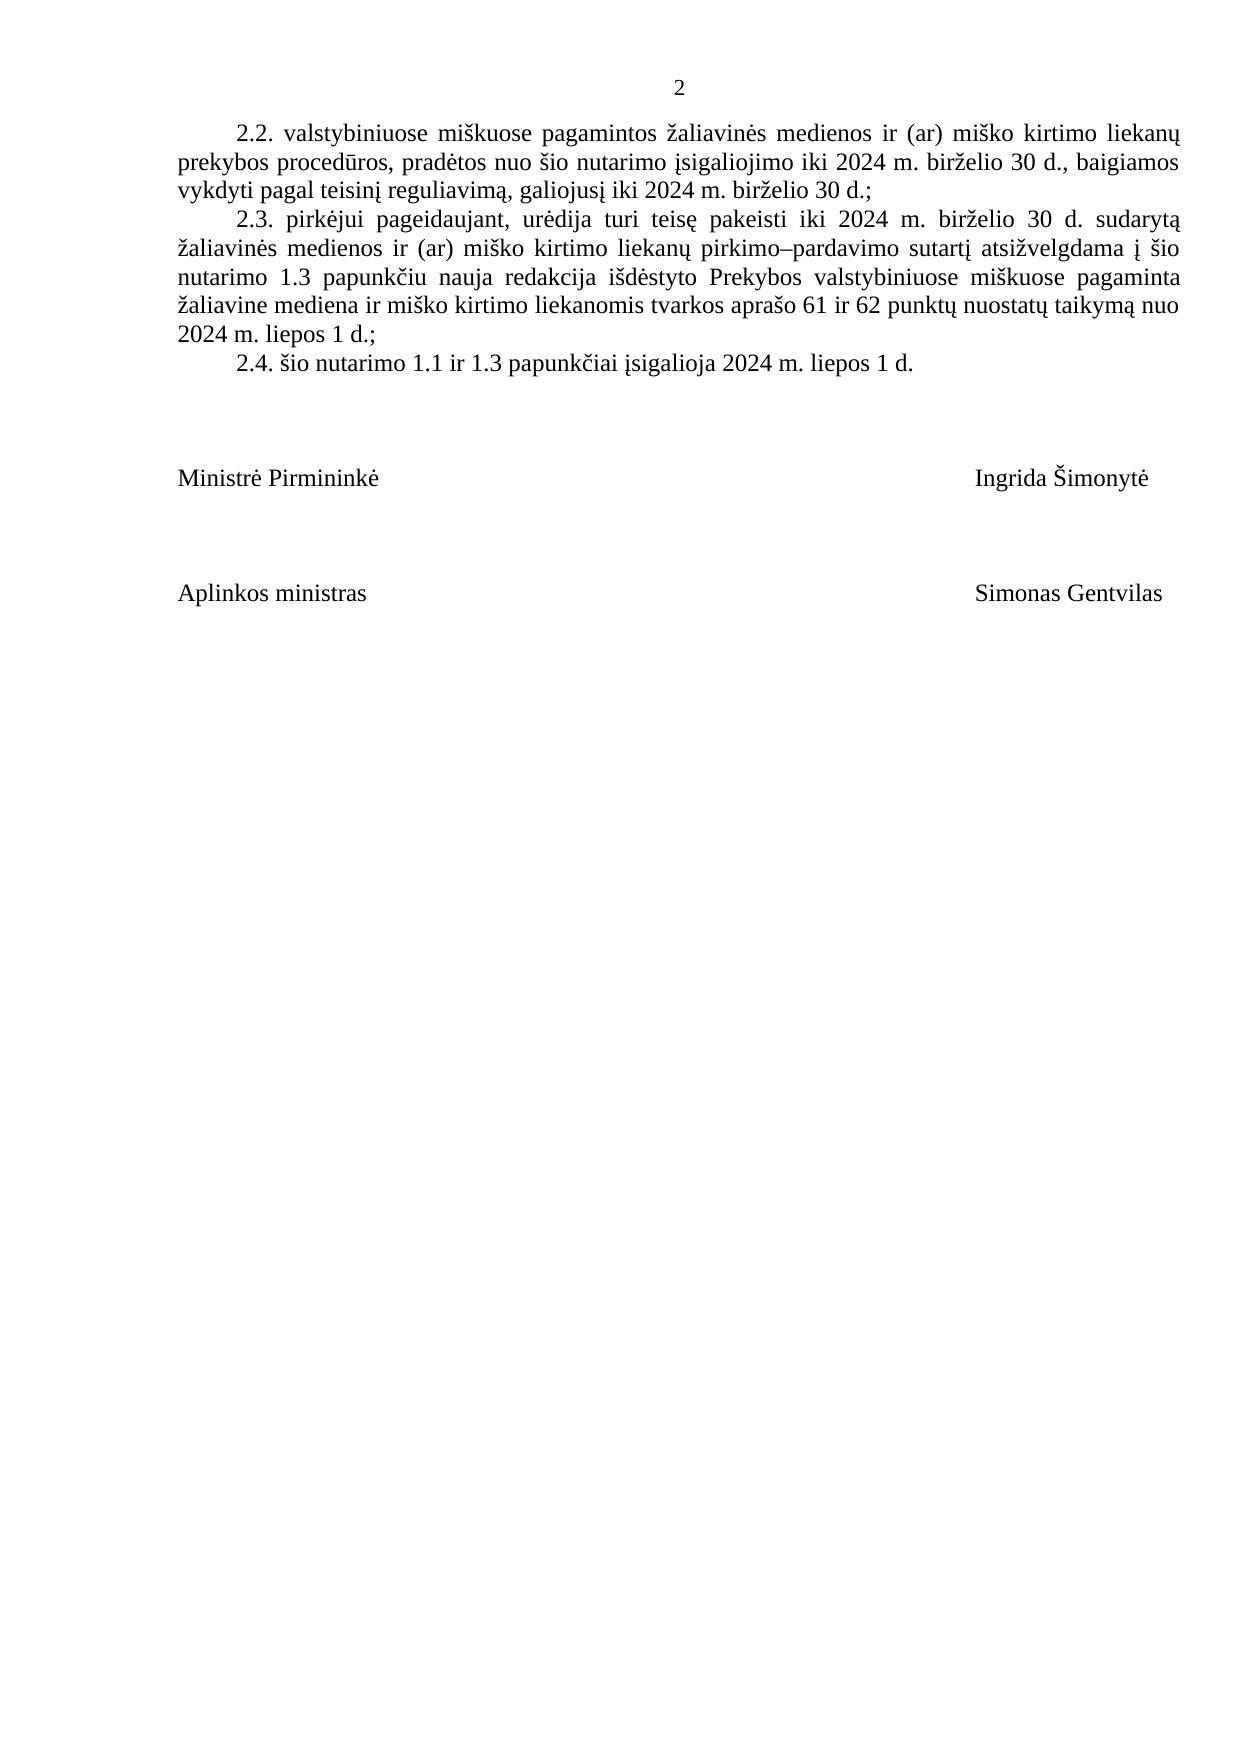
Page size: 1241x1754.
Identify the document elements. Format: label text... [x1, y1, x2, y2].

text 2.2. valstybiniuose miškuose pagamintos žaliavinės medienos ir (ar) miško kirtimo liekanų prekybos procedūros, pradėtos nuo šio nutarimo įsigaliojimo iki 2024 m. birželio 30 d., baigiamos vykdyti pagal teisinį reguliavimą, galiojusį iki 2024 m. birželio 30 d.; [177, 118, 1181, 204]
text 2.3. pirkėjui pageidaujant, urėdija turi teisę pakeisti iki 2024 m. birželio 30 d. sudarytą žaliavinės medienos ir (ar) miško kirtimo liekanų pirkimo–pardavimo sutartį atsižvelgdama į šio nutarimo 1.3 papunkčiu nauja redakcija išdėstyto Prekybos valstybiniuose miškuose pagaminta žaliavine mediena ir miško kirtimo liekanomis tvarkos aprašo 61 ir 62 punktų nuostatų taikymą nuo 2024 m. liepos 1 d.; [177, 204, 1181, 348]
text 2.4. šio nutarimo 1.1 ir 1.3 papunkčiai įsigalioja 2024 m. liepos 1 d. [177, 348, 1181, 377]
text Aplinkos ministras Simonas Gentvilas [177, 578, 1181, 607]
text Ministrė Pirmininkė Ingrida Šimonytė [177, 463, 1181, 492]
